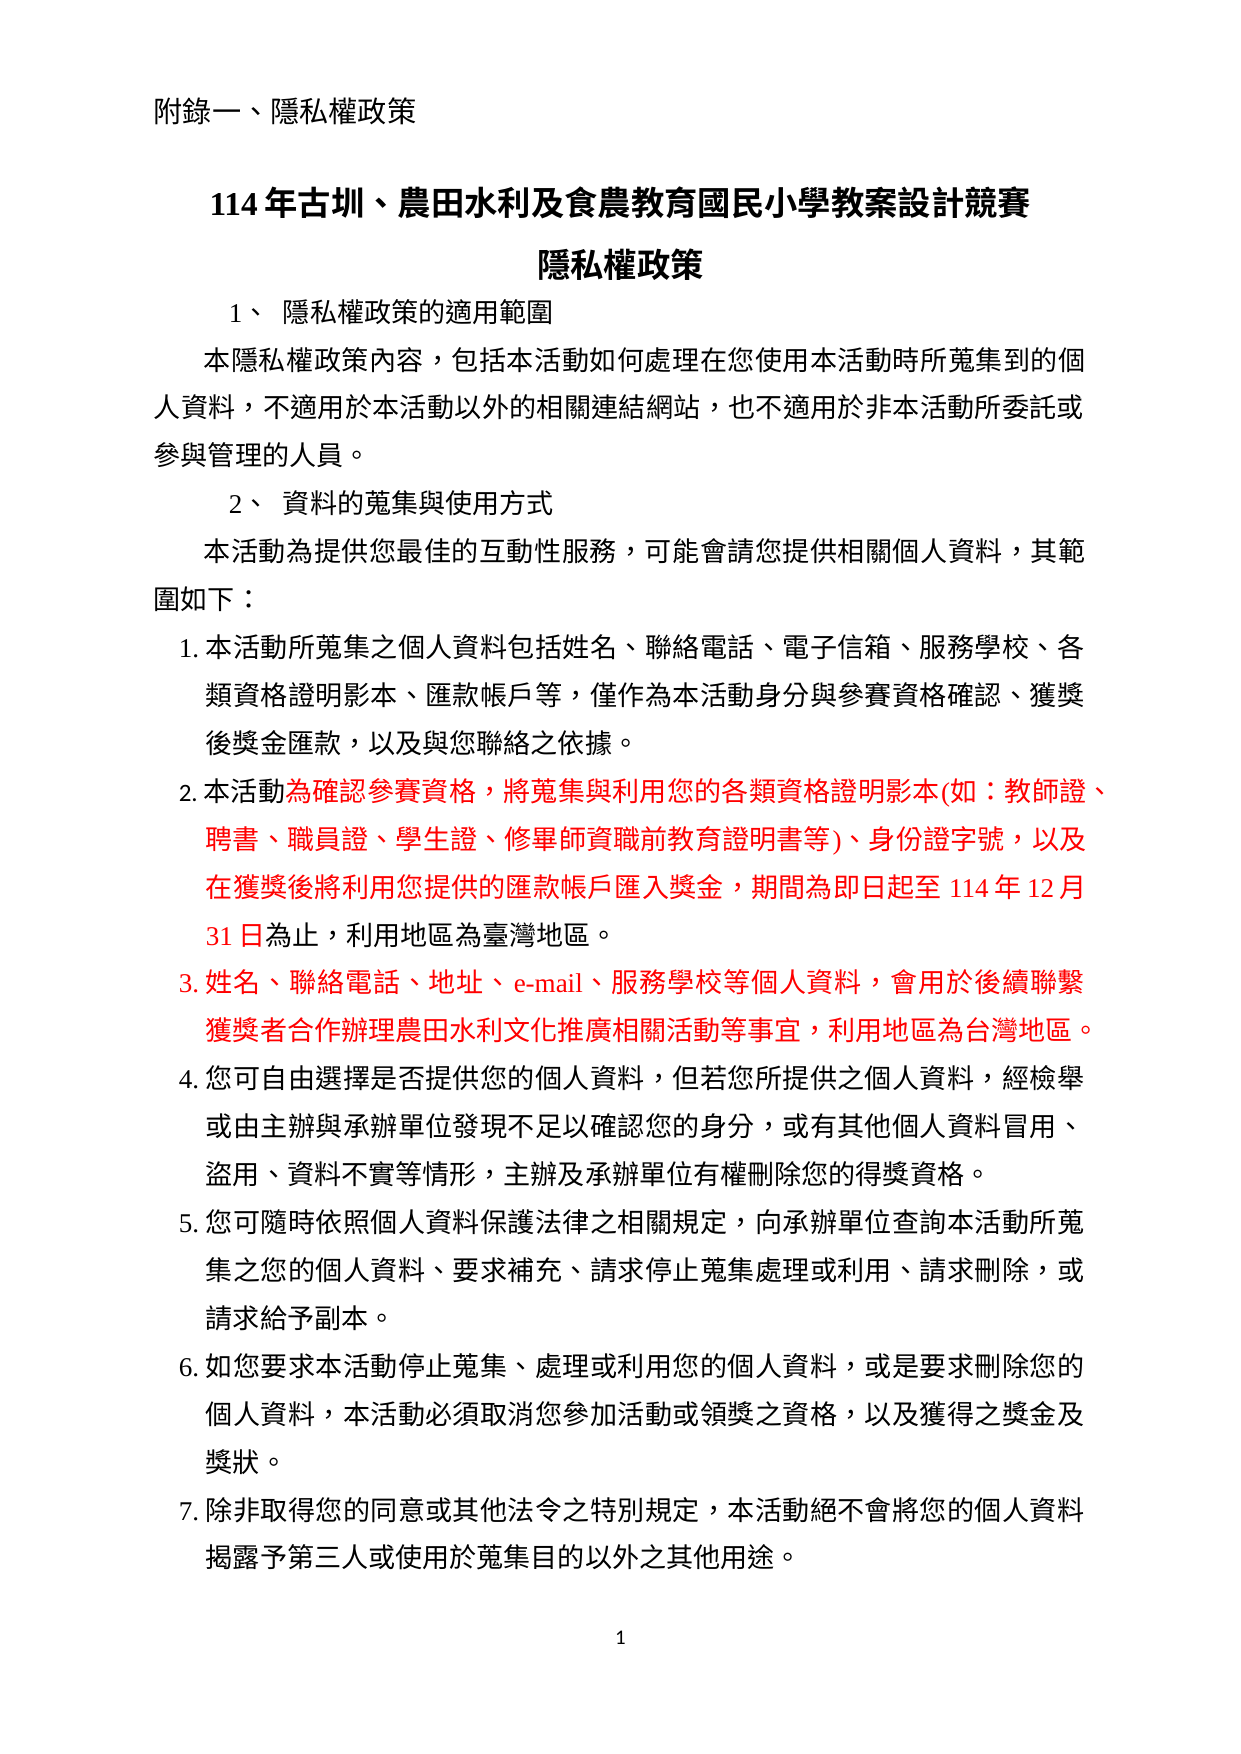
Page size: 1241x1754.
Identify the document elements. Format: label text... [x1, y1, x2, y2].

list 姓名、聯絡電話、地址、e-mail、服務學校等個人資料，會用於後續聯繫獲獎者合作辦理農田水利文化推廣相關活動等事宜，利用地區為台灣地區。 [178, 954, 1087, 1050]
list 您可自由選擇是否提供您的個人資料，但若您所提供之個人資料，經檢舉或由主辦與承辦單位發現不足以確認您的身分，或有其他個人資料冒用、盜用、資料不實等情形，主辦及承辦單位有權刪除您的得獎資格。 [178, 1050, 1087, 1194]
list 除非取得您的同意或其他法令之特別規定，本活動絕不會將您的個人資料揭露予第三人或使用於蒐集目的以外之其他用途。 [178, 1482, 1087, 1577]
list 如您要求本活動停止蒐集、處理或利用您的個人資料，或是要求刪除您的個人資料，本活動必須取消您參加活動或領獎之資格，以及獲得之獎金及獎狀。 [178, 1338, 1087, 1482]
list 隱私權政策的適用範圍 [228, 284, 1087, 332]
text 隱私權政策 [153, 221, 1087, 284]
list 本活動所蒐集之個人資料包括姓名、聯絡電話、電子信箱、服務學校、各類資格證明影本、匯款帳戶等，僅作為本活動身分與參賽資格確認、獲獎後獎金匯款，以及與您聯絡之依據。 [178, 619, 1087, 763]
text 114年古圳、農田水利及食農教育國民小學教案設計競賽 [153, 159, 1087, 221]
text 本活動為提供您最佳的互動性服務，可能會請您提供相關個人資料，其範圍如下： [153, 523, 1087, 619]
list 資料的蒐集與使用方式 [228, 475, 1087, 523]
list 本活動為確認參賽資格，將蒐集與利用您的各類資格證明影本(如：教師證、聘書、職員證、學生證、修畢師資職前教育證明書等)、身份證字號，以及在獲獎後將利用您提供的匯款帳戶匯入獎金，期間為即日起至114年12月31日為止，利用地區為臺灣地區。 [178, 763, 1087, 954]
text 本隱私權政策內容，包括本活動如何處理在您使用本活動時所蒐集到的個人資料，不適用於本活動以外的相關連結網站，也不適用於非本活動所委託或參與管理的人員。 [153, 332, 1087, 475]
list 您可隨時依照個人資料保護法律之相關規定，向承辦單位查詢本活動所蒐集之您的個人資料、要求補充、請求停止蒐集處理或利用、請求刪除，或請求給予副本。 [178, 1194, 1087, 1338]
